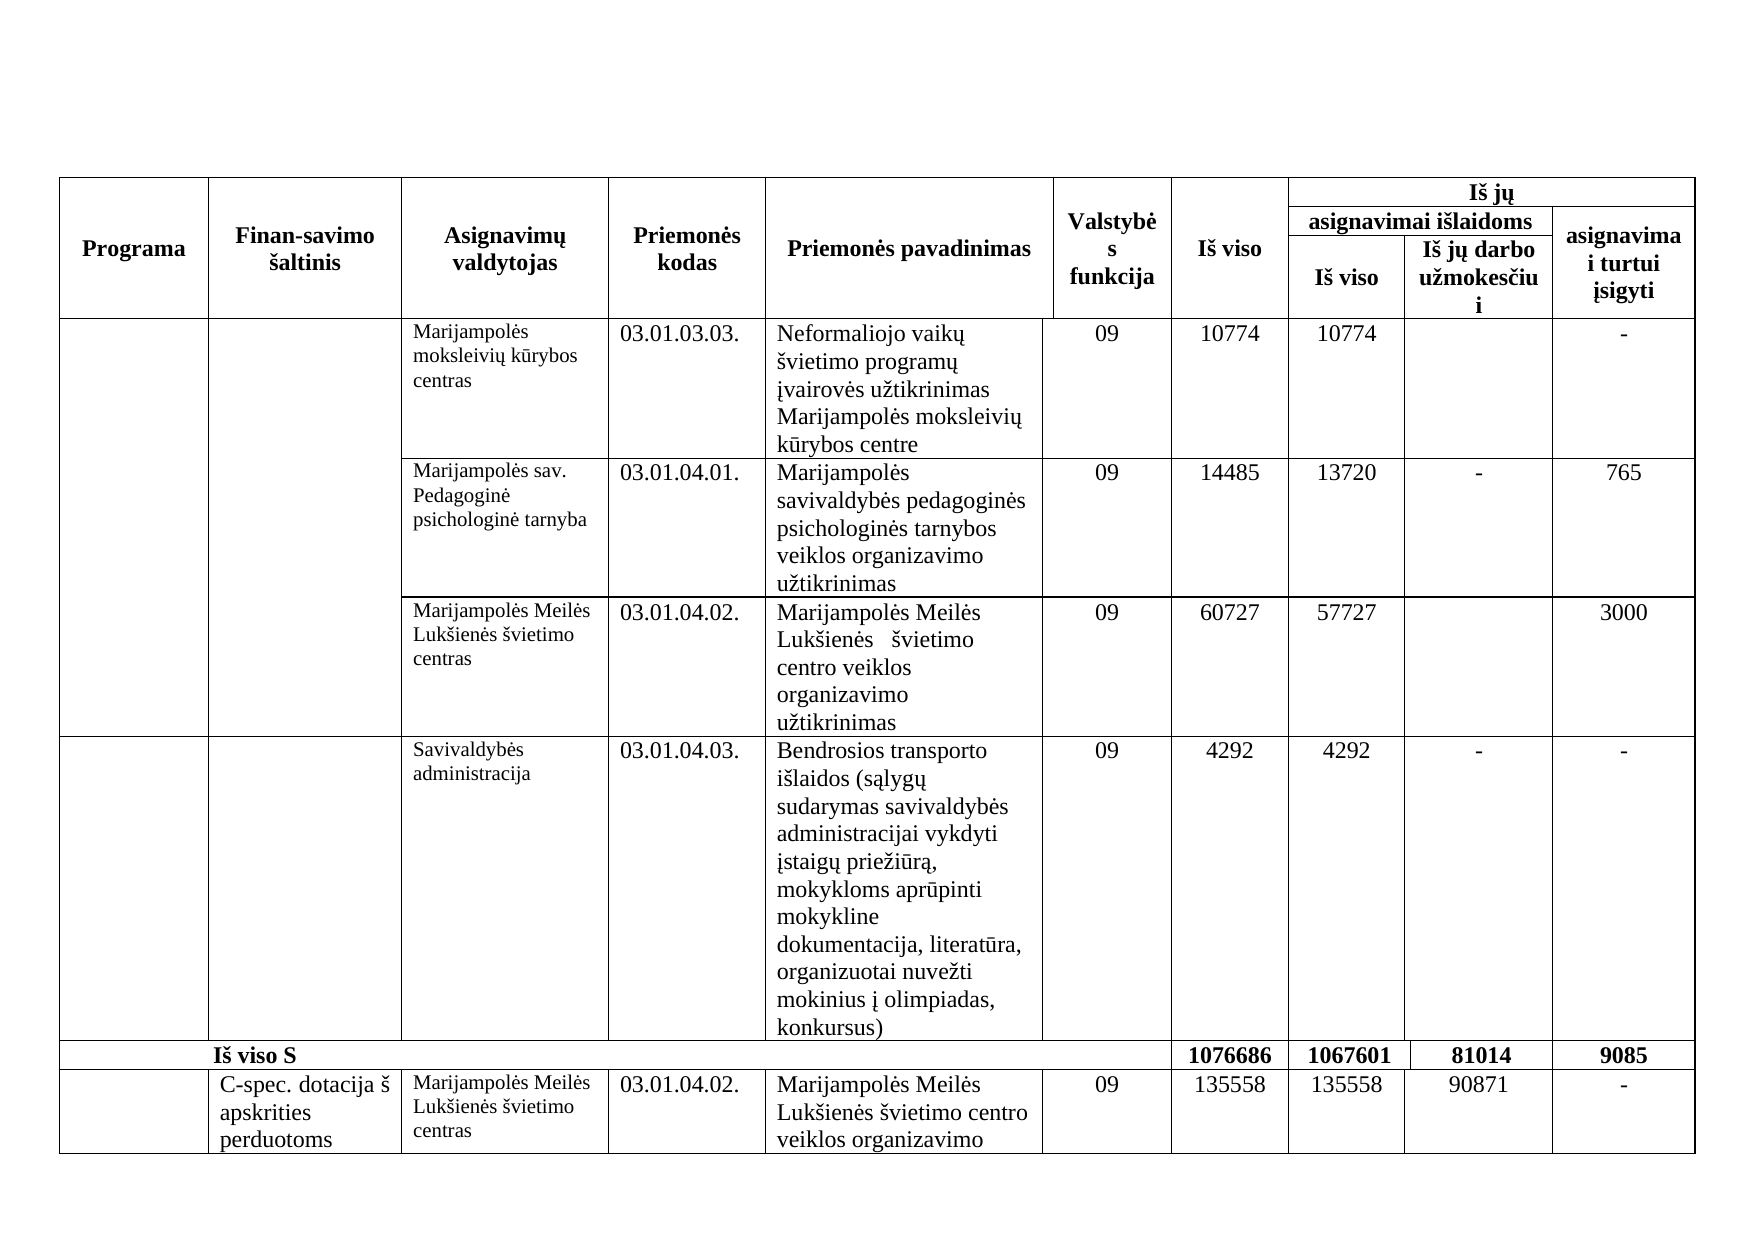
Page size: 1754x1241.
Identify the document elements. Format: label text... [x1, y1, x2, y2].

table_cell 10774 [1289, 319, 1404, 457]
table_cell 4292 [1289, 737, 1404, 1040]
table_header Priemonės pavadinimas [766, 178, 1053, 318]
table_cell 9085 [1553, 1041, 1694, 1069]
table_cell Marijampolės moksleivių kūrybos centras [402, 319, 608, 457]
table_cell 14485 [1172, 459, 1288, 596]
table_cell Iš viso [1289, 236, 1404, 318]
table_cell - [1553, 1070, 1694, 1153]
table_cell - [1553, 737, 1694, 1040]
table_cell [209, 319, 401, 457]
table_cell 135558 [1289, 1070, 1404, 1153]
table_cell [209, 596, 401, 736]
table_header Priemonės kodas [609, 178, 765, 318]
table_cell 09 [1043, 1070, 1171, 1153]
table_cell - [1405, 459, 1552, 596]
table_cell 13720 [1289, 459, 1404, 596]
table_cell 81014 [1411, 1041, 1552, 1069]
table_cell 09 [1043, 598, 1171, 736]
table_cell [60, 1070, 208, 1153]
table_cell - [1553, 319, 1694, 457]
table_cell 3000 [1553, 598, 1694, 736]
table_cell 09 [1043, 319, 1171, 457]
table_cell 90871 [1405, 1070, 1552, 1153]
table_cell [209, 737, 401, 1040]
table_cell Marijampolės Meilės Lukšienės švietimo centro veiklos organizavimo užtikrinimas [766, 598, 1042, 736]
table_cell 03.01.03.03. [609, 319, 765, 457]
table_cell - [1405, 737, 1552, 1040]
table_cell 10774 [1172, 319, 1288, 457]
table_cell 09 [1043, 737, 1171, 1040]
table_cell [60, 319, 208, 457]
table_cell 765 [1553, 459, 1694, 596]
table_header Finan-savimo šaltinis [209, 178, 401, 318]
table_cell [1405, 319, 1552, 457]
table_cell 1067601 [1289, 1041, 1410, 1069]
table_cell [60, 737, 208, 1040]
table_header Iš jų [1289, 178, 1694, 206]
table_cell 03.01.04.03. [609, 737, 765, 1040]
table_cell Iš jų darbo užmokesčiui [1405, 236, 1552, 318]
table_cell [1405, 598, 1552, 736]
table_header Iš viso [1172, 178, 1288, 318]
table_cell 03.01.04.01. [609, 459, 765, 596]
table_cell Marijampolės sav. Pedagoginė psichologinė tarnyba [402, 459, 608, 596]
table_cell 03.01.04.02. [609, 598, 765, 736]
table_cell C-spec. dotacija š apskrities perduotoms [209, 1070, 401, 1153]
table_cell 03.01.04.02. [609, 1070, 765, 1153]
table_cell 57727 [1289, 598, 1404, 736]
table_cell asignavimai turtui įsigyti [1553, 207, 1694, 318]
table_cell 4292 [1172, 737, 1288, 1040]
table_cell Bendrosios transporto išlaidos (sąlygų sudarymas savivaldybės administracijai vykdyti įstaigų priežiūrą, mokykloms aprūpinti mokykline dokumentacija, literatūra, organizuotai nuvežti mokinius į olimpiadas, konkursus) [766, 737, 1042, 1040]
table_cell Marijampolės Meilės Lukšienės švietimo centras [402, 598, 608, 736]
table_header Valstybės funkcija [1054, 178, 1171, 318]
table_cell Marijampolės Meilės Lukšienės švietimo centro veiklos organizavimo [766, 1070, 1042, 1153]
table_cell 1076686 [1172, 1041, 1288, 1069]
table_cell 135558 [1172, 1070, 1288, 1153]
table_cell [60, 458, 208, 596]
table_cell Marijampolės savivaldybės pedagoginės psichologinės tarnybos veiklos organizavimo užtikrinimas [766, 459, 1042, 596]
table_cell Marijampolės Meilės Lukšienės švietimo centras [402, 1070, 608, 1153]
table_cell [209, 458, 401, 596]
table_cell Neformaliojo vaikų švietimo programų įvairovės užtikrinimas Marijampolės moksleivių kūrybos centre [766, 319, 1042, 457]
table_header Asignavimų valdytojas [402, 178, 608, 318]
table_header Programa [60, 178, 208, 318]
table_cell 09 [1043, 459, 1171, 596]
table_cell Iš viso S [60, 1041, 1171, 1069]
table_cell Savivaldybės administracija [402, 737, 608, 1040]
table_cell 60727 [1172, 598, 1288, 736]
table_cell [60, 596, 208, 736]
table_cell asignavimai išlaidoms [1289, 207, 1552, 234]
